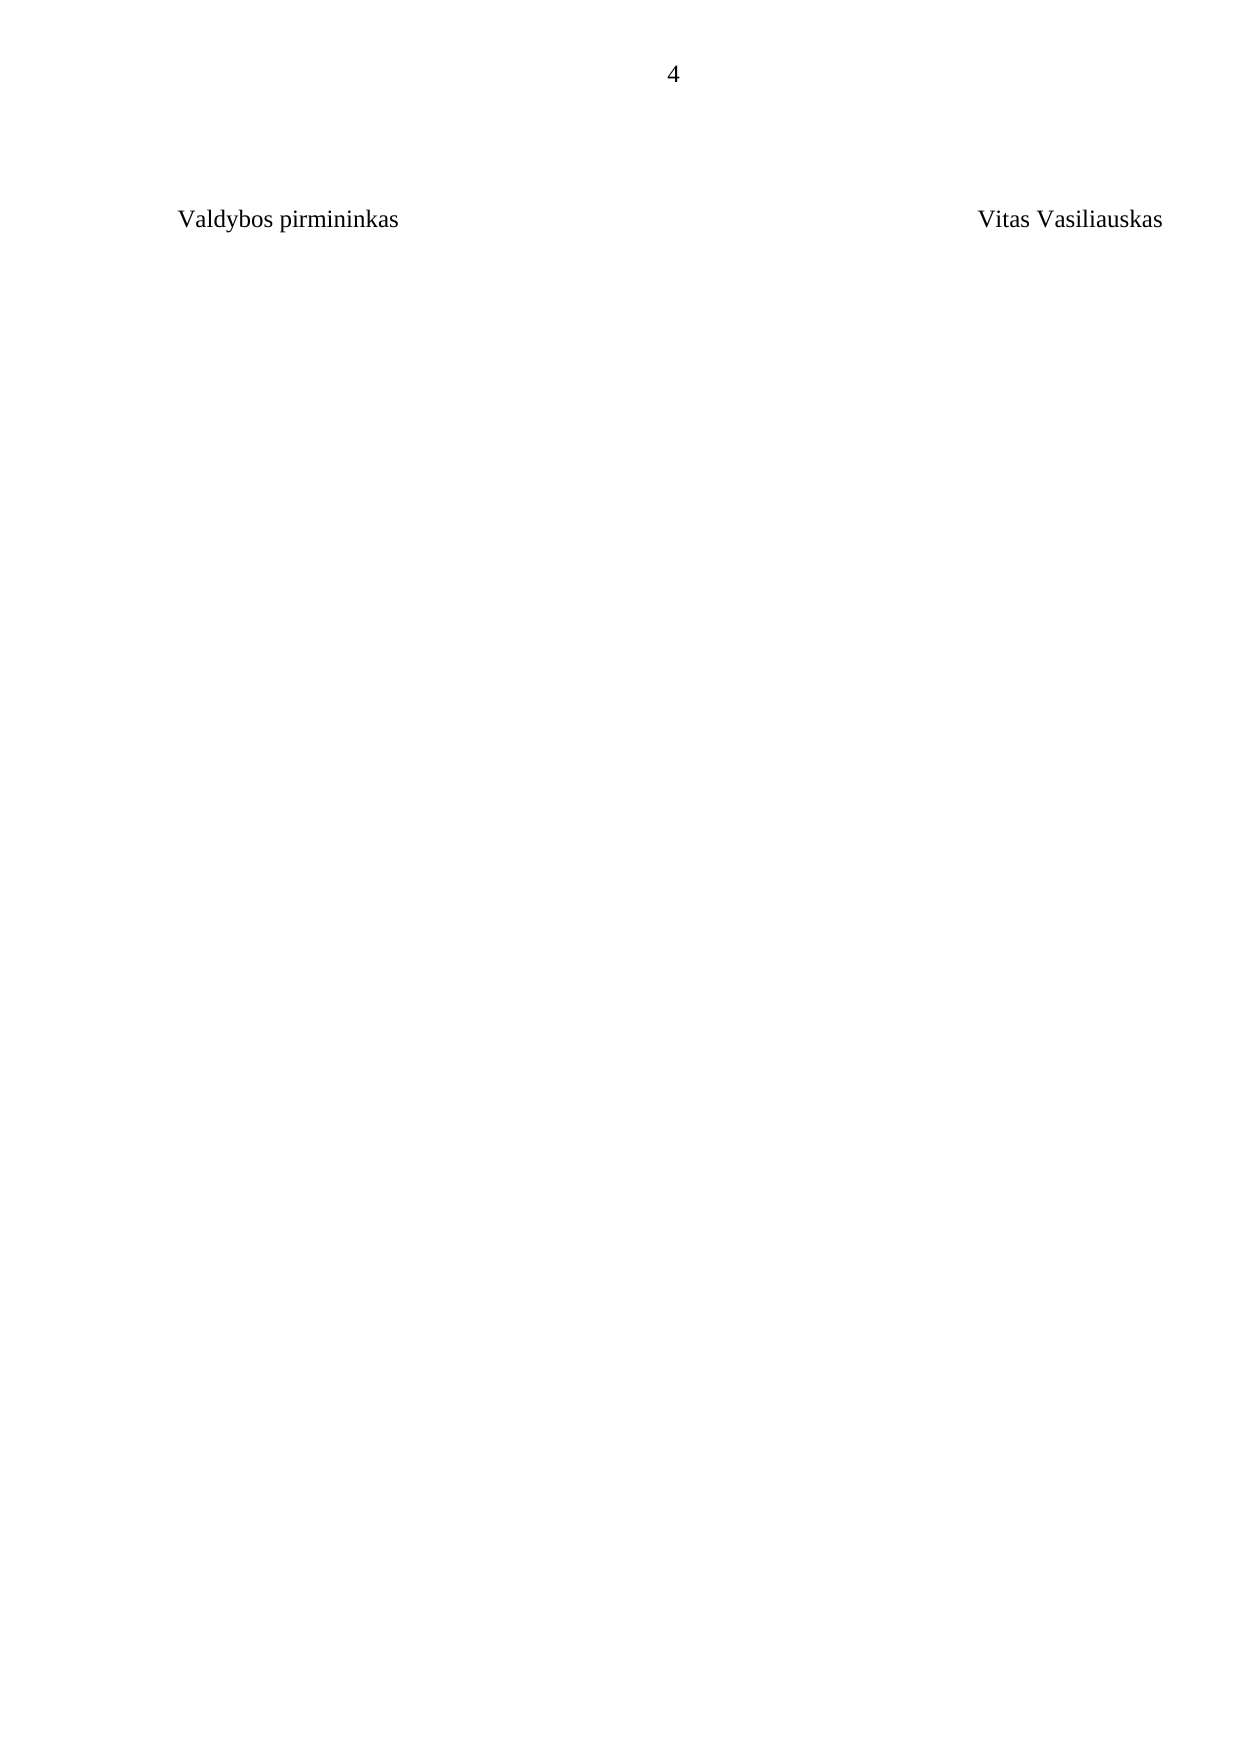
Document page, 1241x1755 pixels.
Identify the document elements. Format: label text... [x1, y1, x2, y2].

text Valdybos pirmininkas Vitas Vasiliauskas [177, 204, 1169, 233]
